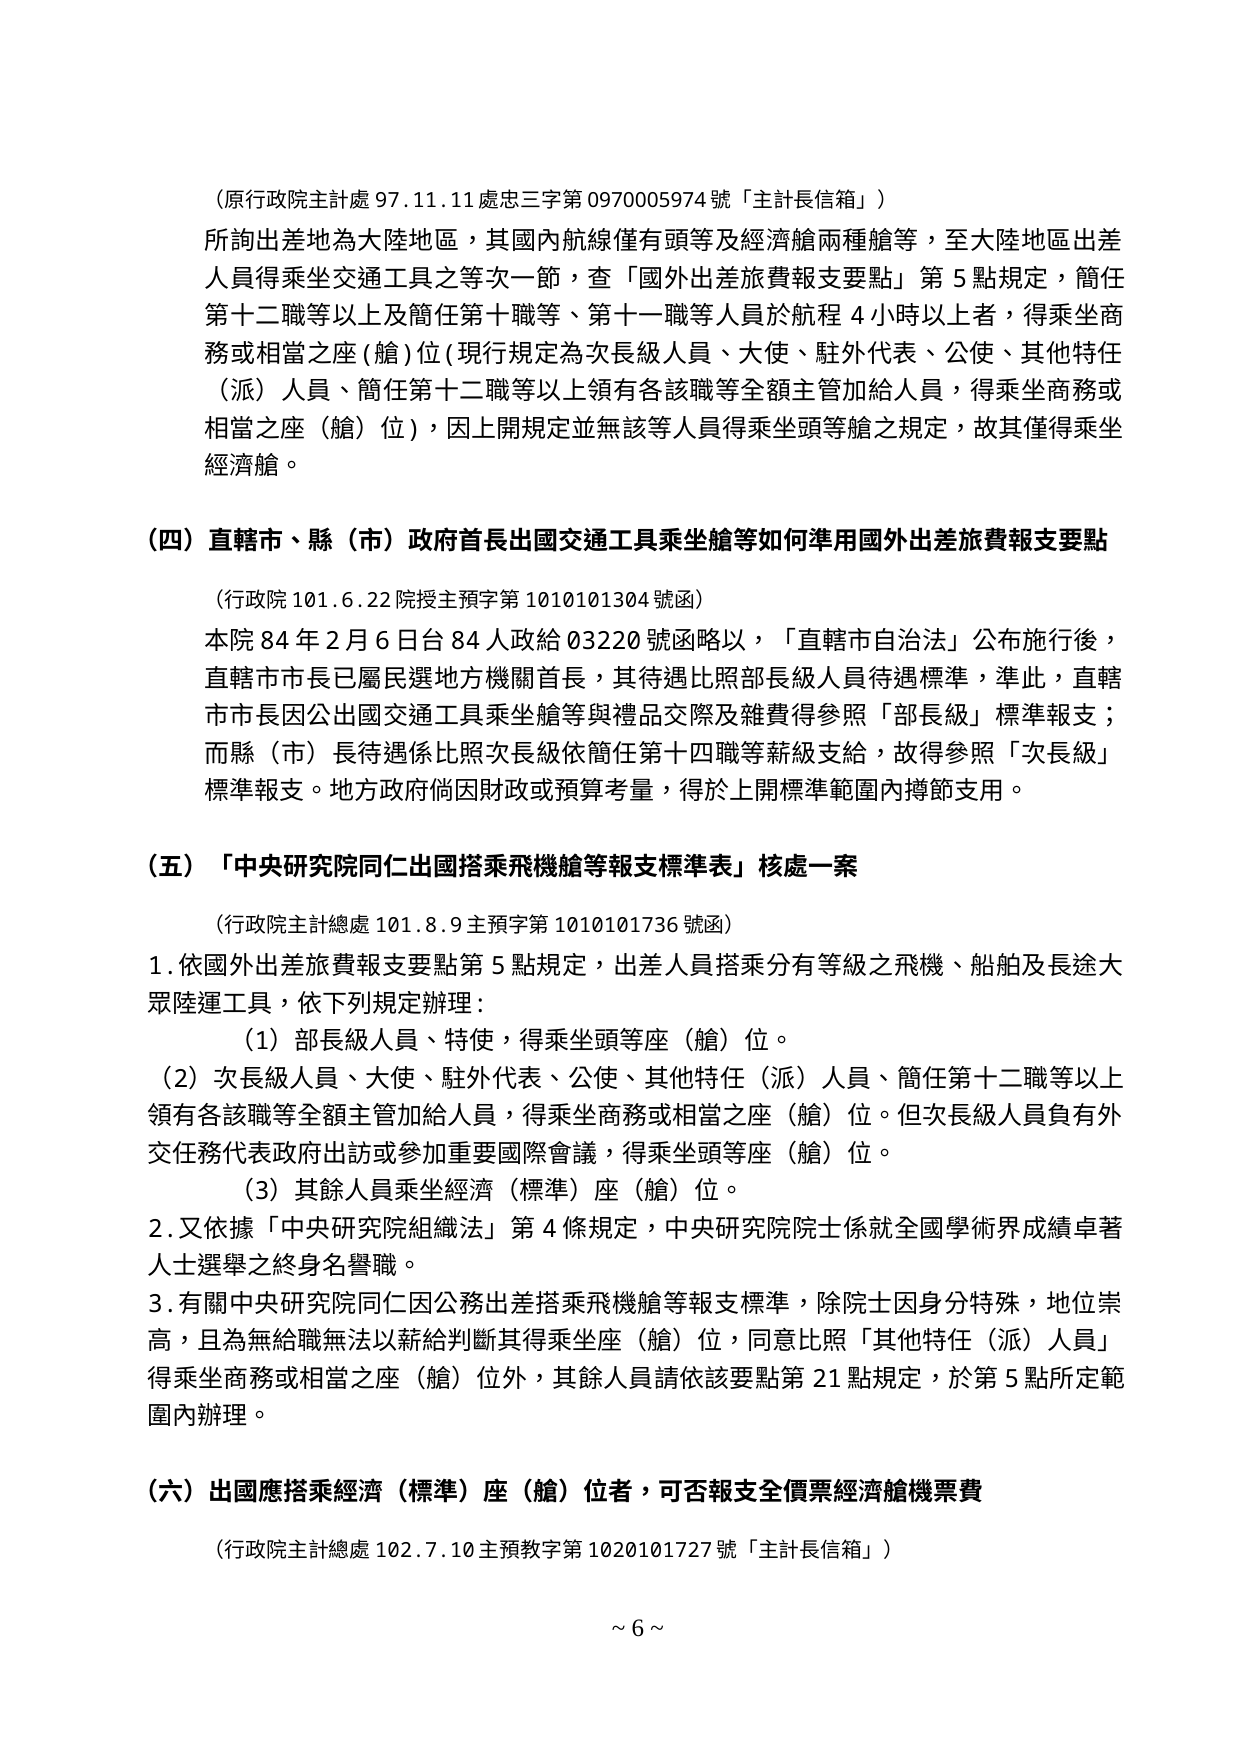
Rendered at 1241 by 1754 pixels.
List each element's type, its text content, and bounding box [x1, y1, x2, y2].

text （行政院主計總處102.7.10主預教字第1020101727號「主計長信箱」） [204, 1507, 1126, 1570]
text （行政院101.6.22院授主預字第1010101304號函） [204, 557, 1126, 620]
text （3）其餘人員乘坐經濟（標準）座（艙）位。 [229, 1170, 1126, 1207]
text （五）「中央研究院同仁出國搭乘飛機艙等報支標準表」核處一案 [133, 845, 1126, 882]
text 3.有關中央研究院同仁因公務出差搭乘飛機艙等報支標準，除院士因身分特殊，地位崇高，且為無給職無法以薪給判斷其得乘坐座（艙）位，同意比照「其他特任（派）人員」得乘坐商務或相當之座（艙）位外，其餘人員請依該要點第21點規定，於第5點所定範圍內辦理。 [148, 1282, 1126, 1432]
text （2）次長級人員、大使、駐外代表、公使、其他特任（派）人員、簡任第十二職等以上領有各該職等全額主管加給人員，得乘坐商務或相當之座（艙）位。但次長級人員負有外交任務代表政府出訪或參加重要國際會議，得乘坐頭等座（艙）位。 [148, 1057, 1126, 1170]
text （行政院主計總處101.8.9主預字第1010101736號函） [204, 882, 1126, 945]
text 2.又依據「中央研究院組織法」第4條規定，中央研究院院士係就全國學術界成績卓著人士選舉之終身名譽職。 [148, 1207, 1126, 1282]
text （六）出國應搭乘經濟（標準）座（艙）位者，可否報支全價票經濟艙機票費 [133, 1470, 1126, 1507]
text 本院84年2月6日台84人政給03220號函略以，「直轄市自治法」公布施行後，直轄市市長已屬民選地方機關首長，其待遇比照部長級人員待遇標準，準此，直轄市市長因公出國交通工具乘坐艙等與禮品交際及雜費得參照「部長級」標準報支；而縣（市）長待遇係比照次長級依簡任第十四職等薪級支給，故得參照「次長級」標準報支。地方政府倘因財政或預算考量，得於上開標準範圍內撙節支用。 [204, 620, 1126, 807]
text （四）直轄市、縣（市）政府首長出國交通工具乘坐艙等如何準用國外出差旅費報支要點 [133, 520, 1126, 557]
text （1）部長級人員、特使，得乘坐頭等座（艙）位。 [229, 1020, 1126, 1057]
text （原行政院主計處97.11.11處忠三字第0970005974號「主計長信箱」） [204, 157, 1126, 220]
text 所詢出差地為大陸地區，其國內航線僅有頭等及經濟艙兩種艙等，至大陸地區出差人員得乘坐交通工具之等次一節，查「國外出差旅費報支要點」第5點規定，簡任第十二職等以上及簡任第十職等、第十一職等人員於航程4小時以上者，得乘坐商務或相當之座(艙)位(現行規定為次長級人員、大使、駐外代表、公使、其他特任（派）人員、簡任第十二職等以上領有各該職等全額主管加給人員，得乘坐商務或相當之座（艙）位)，因上開規定並無該等人員得乘坐頭等艙之規定，故其僅得乘坐經濟艙。 [204, 220, 1126, 482]
text 1.依國外出差旅費報支要點第5點規定，出差人員搭乘分有等級之飛機、船舶及長途大眾陸運工具，依下列規定辦理: [148, 945, 1126, 1020]
